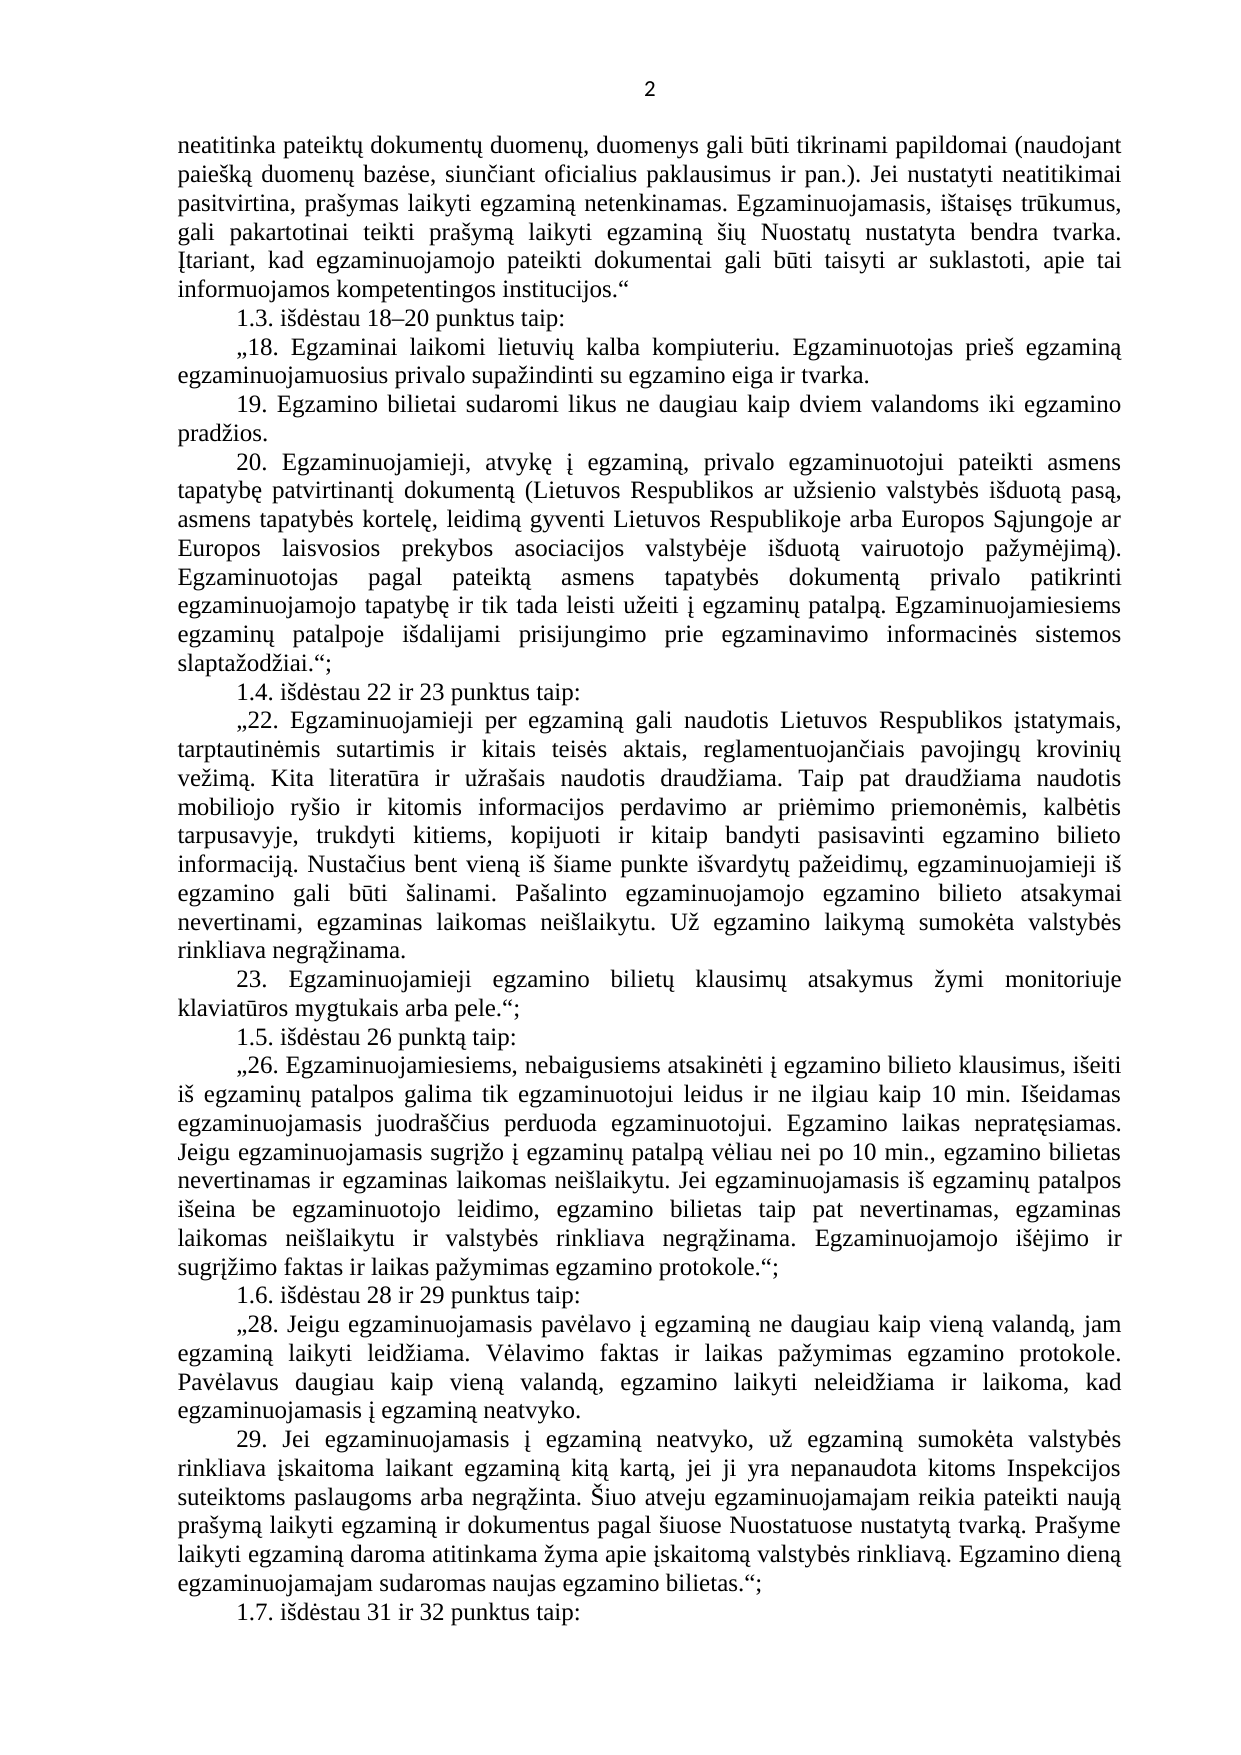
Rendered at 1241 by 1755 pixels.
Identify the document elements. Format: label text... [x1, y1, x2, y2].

text 1.6. išdėstau 28 ir 29 punktus taip: [177, 1281, 1122, 1309]
text 20. Egzaminuojamieji, atvykę į egzaminą, privalo egzaminuotojui pateikti asmens tapatybę patvirtinantį dokumentą (Lietuvos Respublikos ar užsienio valstybės išduotą pasą, asmens tapatybės kortelę, leidimą gyventi Lietuvos Respublikoje arba Europos Sąjungoje ar Europos laisvosios prekybos asociacijos valstybėje išduotą vairuotojo pažymėjimą). Egzaminuotojas pagal pateiktą asmens tapatybės dokumentą privalo patikrinti egzaminuojamojo tapatybę ir tik tada leisti užeiti į egzaminų patalpą. Egzaminuojamiesiems egzaminų patalpoje išdalijami prisijungimo prie egzaminavimo informacinės sistemos slaptažodžiai.“; [177, 447, 1122, 677]
text 1.3. išdėstau 18–20 punktus taip: [177, 303, 1122, 332]
text 29. Jei egzaminuojamasis į egzaminą neatvyko, už egzaminą sumokėta valstybės rinkliava įskaitoma laikant egzaminą kitą kartą, jei ji yra nepanaudota kitoms Inspekcijos suteiktoms paslaugoms arba negrąžinta. Šiuo atveju egzaminuojamajam reikia pateikti naują prašymą laikyti egzaminą ir dokumentus pagal šiuose Nuostatuose nustatytą tvarką. Prašyme laikyti egzaminą daroma atitinkama žyma apie įskaitomą valstybės rinkliavą. Egzamino dieną egzaminuojamajam sudaromas naujas egzamino bilietas.“; [177, 1424, 1122, 1597]
text 23. Egzaminuojamieji egzamino bilietų klausimų atsakymus žymi monitoriuje klaviatūros mygtukais arba pele.“; [177, 964, 1122, 1022]
text 1.4. išdėstau 22 ir 23 punktus taip: [177, 677, 1122, 706]
text „26. Egzaminuojamiesiems, nebaigusiems atsakinėti į egzamino bilieto klausimus, išeiti iš egzaminų patalpos galima tik egzaminuotojui leidus ir ne ilgiau kaip 10 min. Išeidamas egzaminuojamasis juodraščius perduoda egzaminuotojui. Egzamino laikas nepratęsiamas. Jeigu egzaminuojamasis sugrįžo į egzaminų patalpą vėliau nei po 10 min., egzamino bilietas nevertinamas ir egzaminas laikomas neišlaikytu. Jei egzaminuojamasis iš egzaminų patalpos išeina be egzaminuotojo leidimo, egzamino bilietas taip pat nevertinamas, egzaminas laikomas neišlaikytu ir valstybės rinkliava negrąžinama. Egzaminuojamojo išėjimo ir sugrįžimo faktas ir laikas pažymimas egzamino protokole.“; [177, 1051, 1122, 1281]
text „28. Jeigu egzaminuojamasis pavėlavo į egzaminą ne daugiau kaip vieną valandą, jam egzaminą laikyti leidžiama. Vėlavimo faktas ir laikas pažymimas egzamino protokole. Pavėlavus daugiau kaip vieną valandą, egzamino laikyti neleidžiama ir laikoma, kad egzaminuojamasis į egzaminą neatvyko. [177, 1309, 1122, 1424]
text neatitinka pateiktų dokumentų duomenų, duomenys gali būti tikrinami papildomai (naudojant paiešką duomenų bazėse, siunčiant oficialius paklausimus ir pan.). Jei nustatyti neatitikimai pasitvirtina, prašymas laikyti egzaminą netenkinamas. Egzaminuojamasis, ištaisęs trūkumus, gali pakartotinai teikti prašymą laikyti egzaminą šių Nuostatų nustatyta bendra tvarka. Įtariant, kad egzaminuojamojo pateikti dokumentai gali būti taisyti ar suklastoti, apie tai informuojamos kompetentingos institucijos.“ [177, 131, 1122, 303]
text „22. Egzaminuojamieji per egzaminą gali naudotis Lietuvos Respublikos įstatymais, tarptautinėmis sutartimis ir kitais teisės aktais, reglamentuojančiais pavojingų krovinių vežimą. Kita literatūra ir užrašais naudotis draudžiama. Taip pat draudžiama naudotis mobiliojo ryšio ir kitomis informacijos perdavimo ar priėmimo priemonėmis, kalbėtis tarpusavyje, trukdyti kitiems, kopijuoti ir kitaip bandyti pasisavinti egzamino bilieto informaciją. Nustačius bent vieną iš šiame punkte išvardytų pažeidimų, egzaminuojamieji iš egzamino gali būti šalinami. Pašalinto egzaminuojamojo egzamino bilieto atsakymai nevertinami, egzaminas laikomas neišlaikytu. Už egzamino laikymą sumokėta valstybės rinkliava negrąžinama. [177, 706, 1122, 964]
text 1.5. išdėstau 26 punktą taip: [177, 1022, 1122, 1051]
text 19. Egzamino bilietai sudaromi likus ne daugiau kaip dviem valandoms iki egzamino pradžios. [177, 389, 1122, 447]
text 1.7. išdėstau 31 ir 32 punktus taip: [177, 1597, 1122, 1626]
text „18. Egzaminai laikomi lietuvių kalba kompiuteriu. Egzaminuotojas prieš egzaminą egzaminuojamuosius privalo supažindinti su egzamino eiga ir tvarka. [177, 332, 1122, 389]
